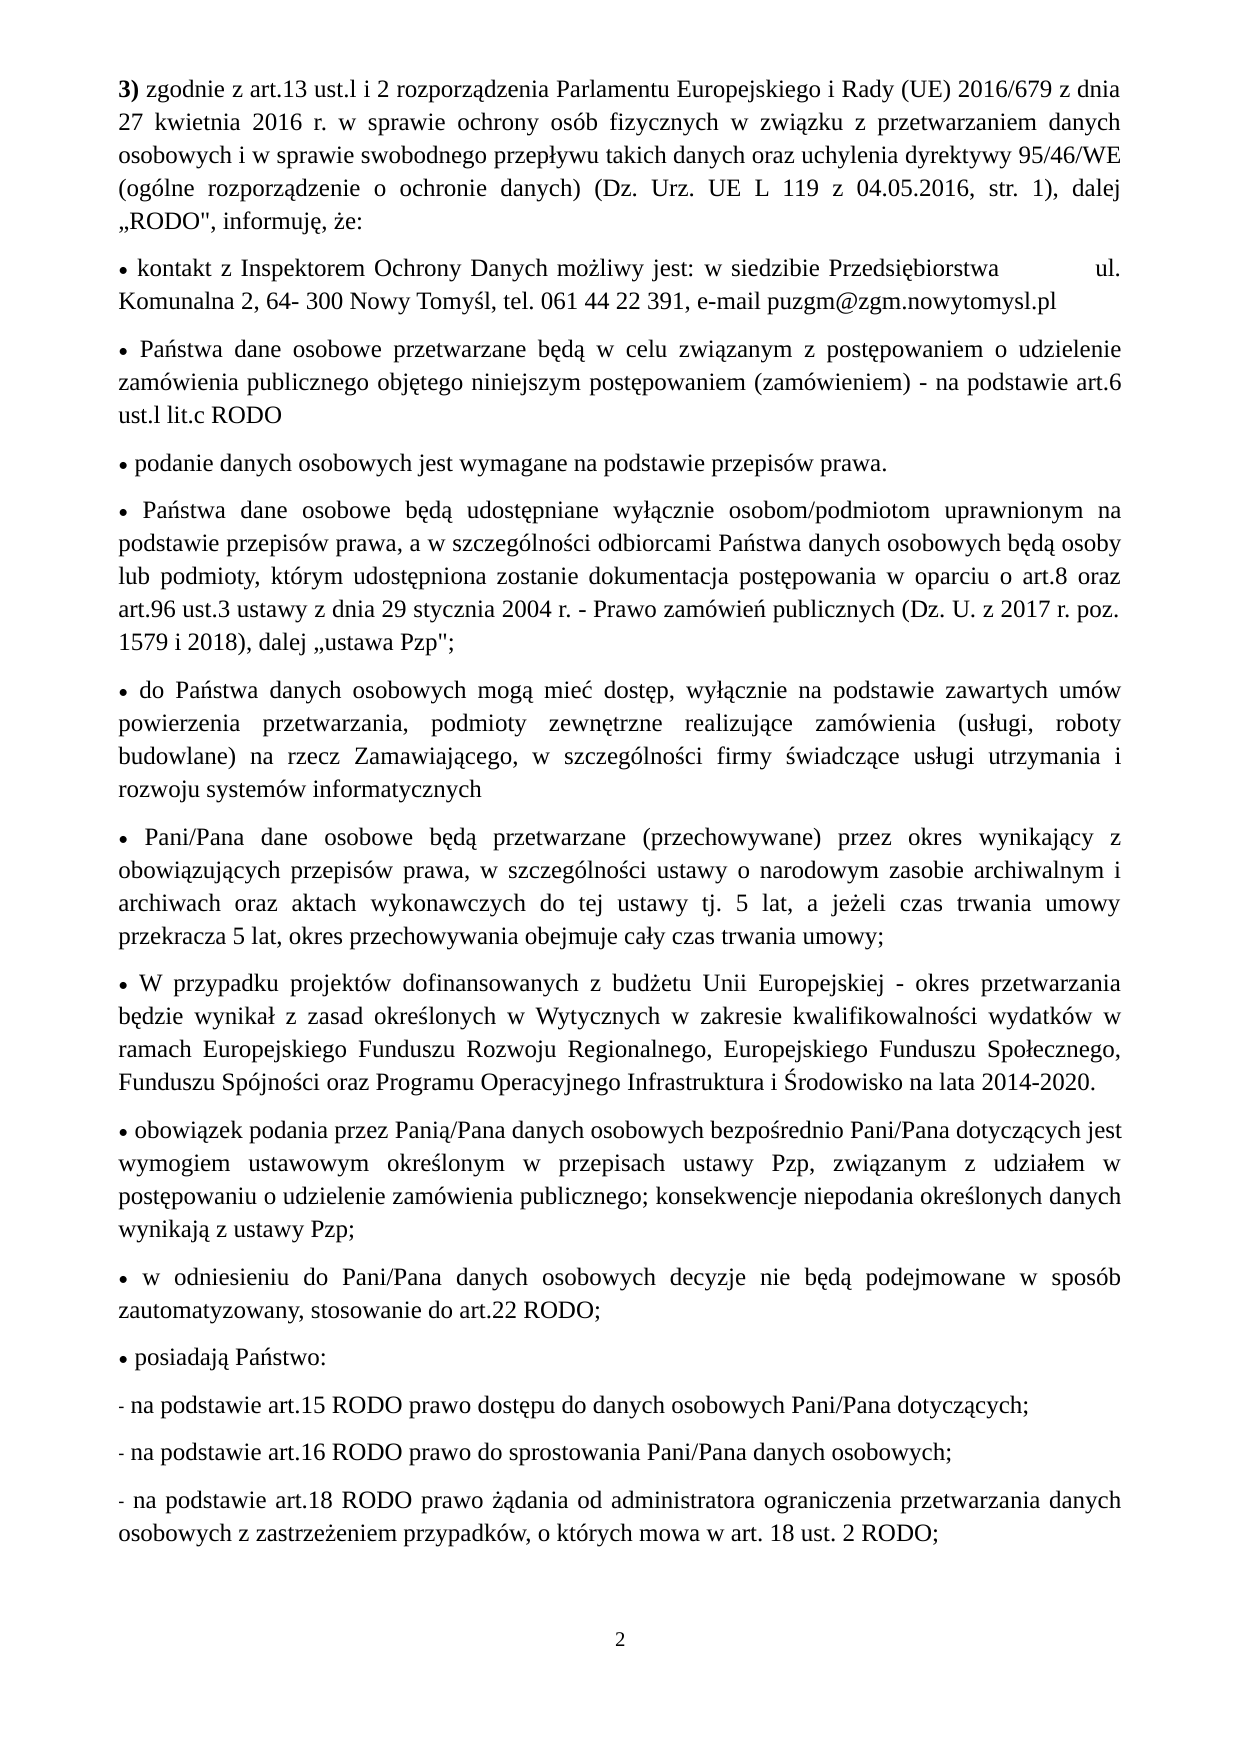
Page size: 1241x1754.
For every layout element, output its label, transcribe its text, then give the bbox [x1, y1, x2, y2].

list na podstawie art.18 RODO prawo żądania od administratora ograniczenia przetwarzania danych osobowych z zastrzeżeniem przypadków, o których mowa w art. 18 ust. 2 RODO; [118, 1485, 1122, 1547]
list Pani/Pana dane osobowe będą przetwarzane (przechowywane) przez okres wynikający z obowiązujących przepisów prawa, w szczególności ustawy o narodowym zasobie archiwalnym i archiwach oraz aktach wykonawczych do tej ustawy tj. 5 lat, a jeżeli czas trwania umowy przekracza 5 lat, okres przechowywania obejmuje cały czas trwania umowy; [118, 822, 1122, 949]
list Państwa dane osobowe będą udostępniane wyłącznie osobom/podmiotom uprawnionym na podstawie przepisów prawa, a w szczególności odbiorcami Państwa danych osobowych będą osoby lub podmioty, którym udostępniona zostanie dokumentacja postępowania w oparciu o art.8 oraz art.96 ust.3 ustawy z dnia 29 stycznia 2004 r. - Prawo zamówień publicznych (Dz. U. z 2017 r. poz. 1579 i 2018), dalej „ustawa Pzp"; [118, 495, 1122, 656]
list W przypadku projektów dofinansowanych z budżetu Unii Europejskiej - okres przetwarzania będzie wynikał z zasad określonych w Wytycznych w zakresie kwalifikowalności wydatków w ramach Europejskiego Funduszu Rozwoju Regionalnego, Europejskiego Funduszu Społecznego, Funduszu Spójności oraz Programu Operacyjnego Infrastruktura i Środowisko na lata 2014-2020. [118, 968, 1122, 1096]
list 3) zgodnie z art.13 ust.l i 2 rozporządzenia Parlamentu Europejskiego i Rady (UE) 2016/679 z dnia 27 kwietnia 2016 r. w sprawie ochrony osób fizycznych w związku z przetwarzaniem danych osobowych i w sprawie swobodnego przepływu takich danych oraz uchylenia dyrektywy 95/46/WE (ogólne rozporządzenie o ochronie danych) (Dz. Urz. UE L 119 z 04.05.2016, str. 1), dalej „RODO", informuję, że: [118, 74, 1122, 234]
list podanie danych osobowych jest wymagane na podstawie przepisów prawa. [118, 448, 1122, 476]
list na podstawie art.15 RODO prawo dostępu do danych osobowych Pani/Pana dotyczących; [118, 1390, 1122, 1419]
list Państwa dane osobowe przetwarzane będą w celu związanym z postępowaniem o udzielenie zamówienia publicznego objętego niniejszym postępowaniem (zamówieniem) - na podstawie art.6 ust.l lit.c RODO [118, 334, 1122, 429]
list do Państwa danych osobowych mogą mieć dostęp, wyłącznie na podstawie zawartych umów powierzenia przetwarzania, podmioty zewnętrzne realizujące zamówienia (usługi, roboty budowlane) na rzecz Zamawiającego, w szczególności firmy świadczące usługi utrzymania i rozwoju systemów informatycznych [118, 675, 1122, 803]
list na podstawie art.16 RODO prawo do sprostowania Pani/Pana danych osobowych; [118, 1437, 1122, 1466]
list obowiązek podania przez Panią/Pana danych osobowych bezpośrednio Pani/Pana dotyczących jest wymogiem ustawowym określonym w przepisach ustawy Pzp, związanym z udziałem w postępowaniu o udzielenie zamówienia publicznego; konsekwencje niepodania określonych danych wynikają z ustawy Pzp; [118, 1115, 1122, 1243]
list posiadają Państwo: [118, 1342, 1122, 1371]
list kontakt z Inspektorem Ochrony Danych możliwy jest: w siedzibie Przedsiębiorstwa ul. Komunalna 2, 64- 300 Nowy Tomyśl, tel. 061 44 22 391, e-mail puzgm@zgm.nowytomysl.pl [118, 253, 1122, 315]
list w odniesieniu do Pani/Pana danych osobowych decyzje nie będą podejmowane w sposób zautomatyzowany, stosowanie do art.22 RODO; [118, 1262, 1122, 1323]
